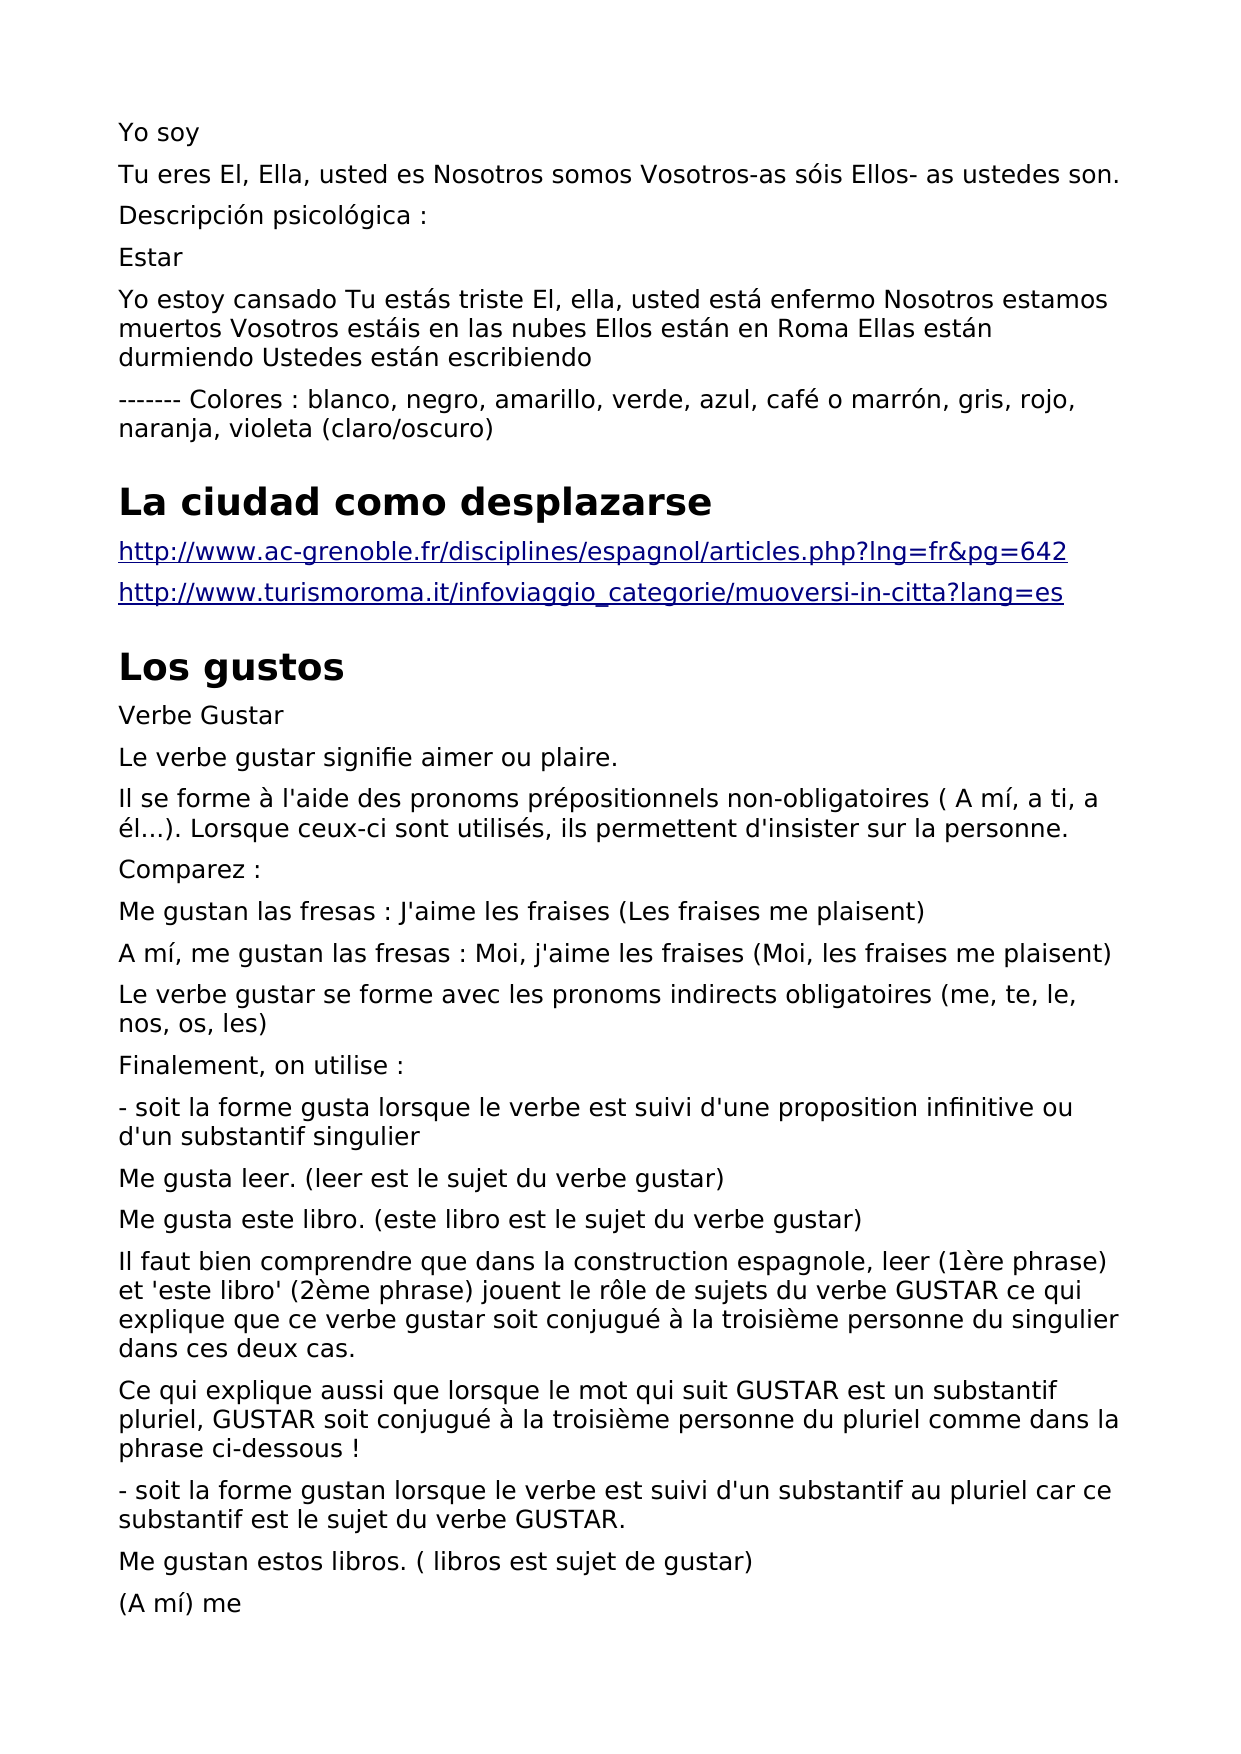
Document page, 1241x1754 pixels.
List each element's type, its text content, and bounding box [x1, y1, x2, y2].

text A mí, me gustan las fresas : Moi, j'aime les fraises (Moi, les fraises me plaisent) [118, 939, 1122, 968]
text - soit la forme gusta lorsque le verbe est suivi d'une proposition infinitive ou d'un substantif singulier [118, 1093, 1122, 1151]
text Me gustan las fresas : J'aime les fraises (Les fraises me plaisent) [118, 897, 1122, 926]
text Il faut bien comprendre que dans la construction espagnole, leer (1ère phrase) et 'este libro' (2ème phrase) jouent le rôle de sujets du verbe GUSTAR ce qui explique que ce verbe gustar soit conjugué à la troisième personne du singulier dans ces deux cas. [118, 1247, 1122, 1364]
text Verbe Gustar [118, 701, 1122, 730]
text Ce qui explique aussi que lorsque le mot qui suit GUSTAR est un substantif pluriel, GUSTAR soit conjugué à la troisième personne du pluriel comme dans la phrase ci-dessous ! [118, 1376, 1122, 1464]
text Descripción psicológica : [118, 201, 1122, 231]
text Yo estoy cansado Tu estás triste El, ella, usted está enfermo Nosotros estamos muertos Vosotros estáis en las nubes Ellos están en Roma Ellas están durmiendo Ustedes están escribiendo [118, 285, 1122, 372]
text (A mí) me [118, 1589, 1122, 1618]
text Il se forme à l'aide des pronoms prépositionnels non-obligatoires ( A mí, a ti, a él...). Lorsque ceux-ci sont utilisés, ils permettent d'insister sur la personne. [118, 784, 1122, 843]
text Le verbe gustar se forme avec les pronoms indirects obligatoires (me, te, le, nos, os, les) [118, 980, 1122, 1039]
text Yo soy [118, 118, 1122, 147]
text http://www.ac-grenoble.fr/disciplines/espagnol/articles.php?lng=fr&pg=642 [118, 537, 1122, 566]
subtitle La ciudad como desplazarse [118, 481, 1122, 524]
subtitle Los gustos [118, 645, 1122, 689]
text Tu eres El, Ella, usted es Nosotros somos Vosotros-as sóis Ellos- as ustedes son. [118, 160, 1122, 189]
text Me gustan estos libros. ( libros est sujet de gustar) [118, 1547, 1122, 1576]
text Me gusta este libro. (este libro est le sujet du verbe gustar) [118, 1205, 1122, 1234]
text http://www.turismoroma.it/infoviaggio_categorie/muoversi-in-citta?lang=es [118, 578, 1122, 608]
text Le verbe gustar signifie aimer ou plaire. [118, 743, 1122, 772]
text Estar [118, 243, 1122, 272]
text - soit la forme gustan lorsque le verbe est suivi d'un substantif au pluriel car ce substantif est le sujet du verbe GUSTAR. [118, 1476, 1122, 1534]
text Me gusta leer. (leer est le sujet du verbe gustar) [118, 1164, 1122, 1193]
text Finalement, on utilise : [118, 1051, 1122, 1080]
text ------- Colores : blanco, negro, amarillo, verde, azul, café o marrón, gris, rojo, naranja, violeta (claro/oscuro) [118, 385, 1122, 443]
text Comparez : [118, 855, 1122, 884]
